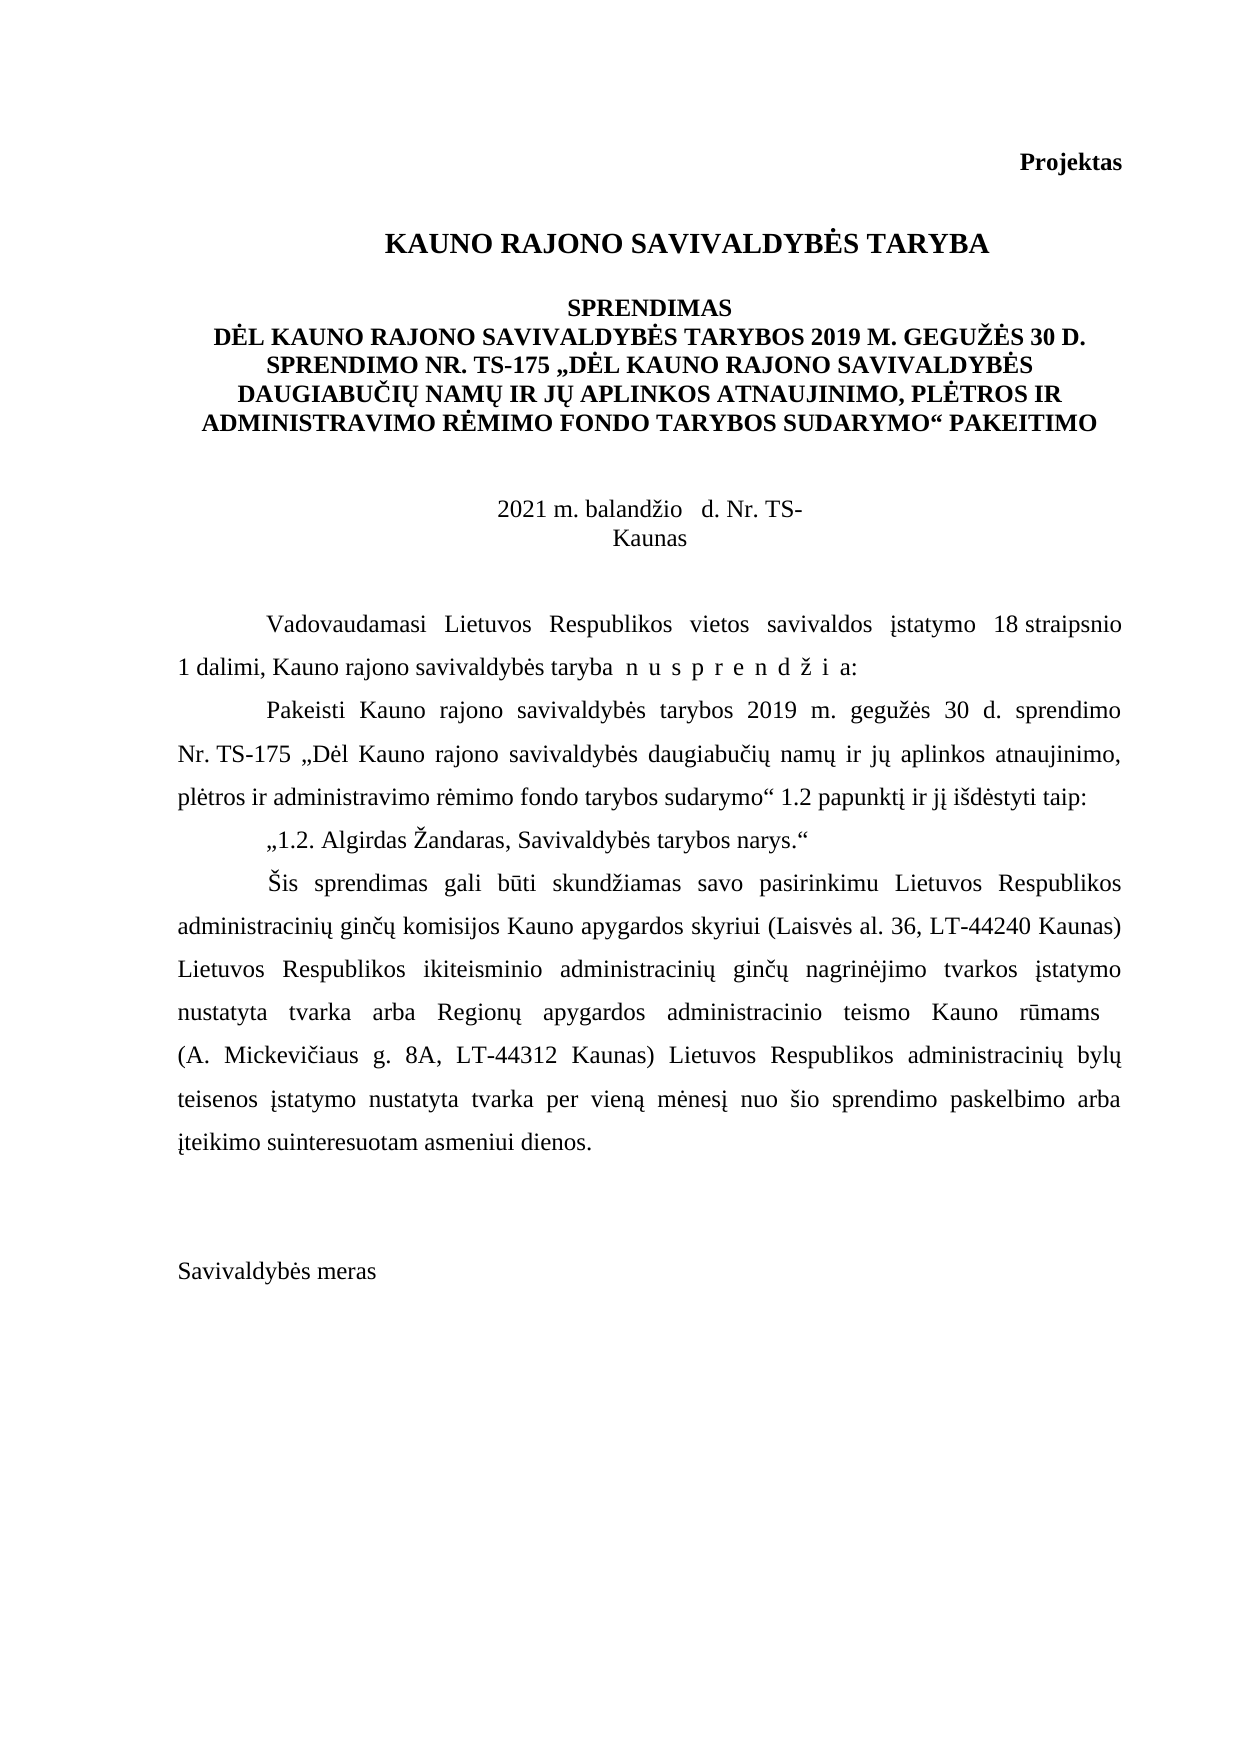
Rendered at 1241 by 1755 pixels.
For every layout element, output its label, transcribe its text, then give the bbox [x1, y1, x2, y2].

text Projektas [177, 147, 1122, 176]
text DĖL KAUNO RAJONO SAVIVALDYBĖS TARYBOS 2019 M. GEGUŽĖS 30 D. SPRENDIMO NR. TS-175 „DĖL KAUNO RAJONO SAVIVALDYBĖS DAUGIABUČIŲ NAMŲ IR JŲ APLINKOS ATNAUJINIMO, PLĖTROS IR ADMINISTRAVIMO RĖMIMO FONDO TARYBOS SUDARYMO“ PAKEITIMO [177, 322, 1122, 437]
text KAUNO RAJONO SAVIVALDYBĖS TARYBA [177, 226, 1122, 259]
text Šis sprendimas gali būti skundžiamas savo pasirinkimu Lietuvos Respublikos administracinių ginčų komisijos Kauno apygardos skyriui (Laisvės al. 36, LT-44240 Kaunas) Lietuvos Respublikos ikiteisminio administracinių ginčų nagrinėjimo tvarkos įstatymo nustatyta tvarka arba Regionų apygardos administracinio teismo Kauno rūmams (A. Mickevičiaus g. 8A, LT-44312 Kaunas) Lietuvos Respublikos administracinių bylų teisenos įstatymo nustatyta tvarka per vieną mėnesį nuo šio sprendimo paskelbimo arba įteikimo suinteresuotam asmeniui dienos. [177, 868, 1122, 1156]
text Vadovaudamasi Lietuvos Respublikos vietos savivaldos įstatymo 18 straipsnio 1 dalimi, Kauno rajono savivaldybės taryba nusprendžia: [177, 609, 1122, 681]
text „1.2. Algirdas Žandaras, Savivaldybės tarybos narys.“ [266, 825, 1122, 854]
text 2021 m. balandžio d. Nr. TS- [177, 494, 1122, 523]
text Kaunas [177, 523, 1122, 552]
text Pakeisti Kauno rajono savivaldybės tarybos 2019 m. gegužės 30 d. sprendimo Nr. TS-175 „Dėl Kauno rajono savivaldybės daugiabučių namų ir jų aplinkos atnaujinimo, plėtros ir administravimo rėmimo fondo tarybos sudarymo“ 1.2 papunktį ir jį išdėstyti taip: [177, 696, 1122, 811]
text Savivaldybės meras [177, 1256, 1122, 1285]
text SPRENDIMAS [177, 293, 1122, 322]
